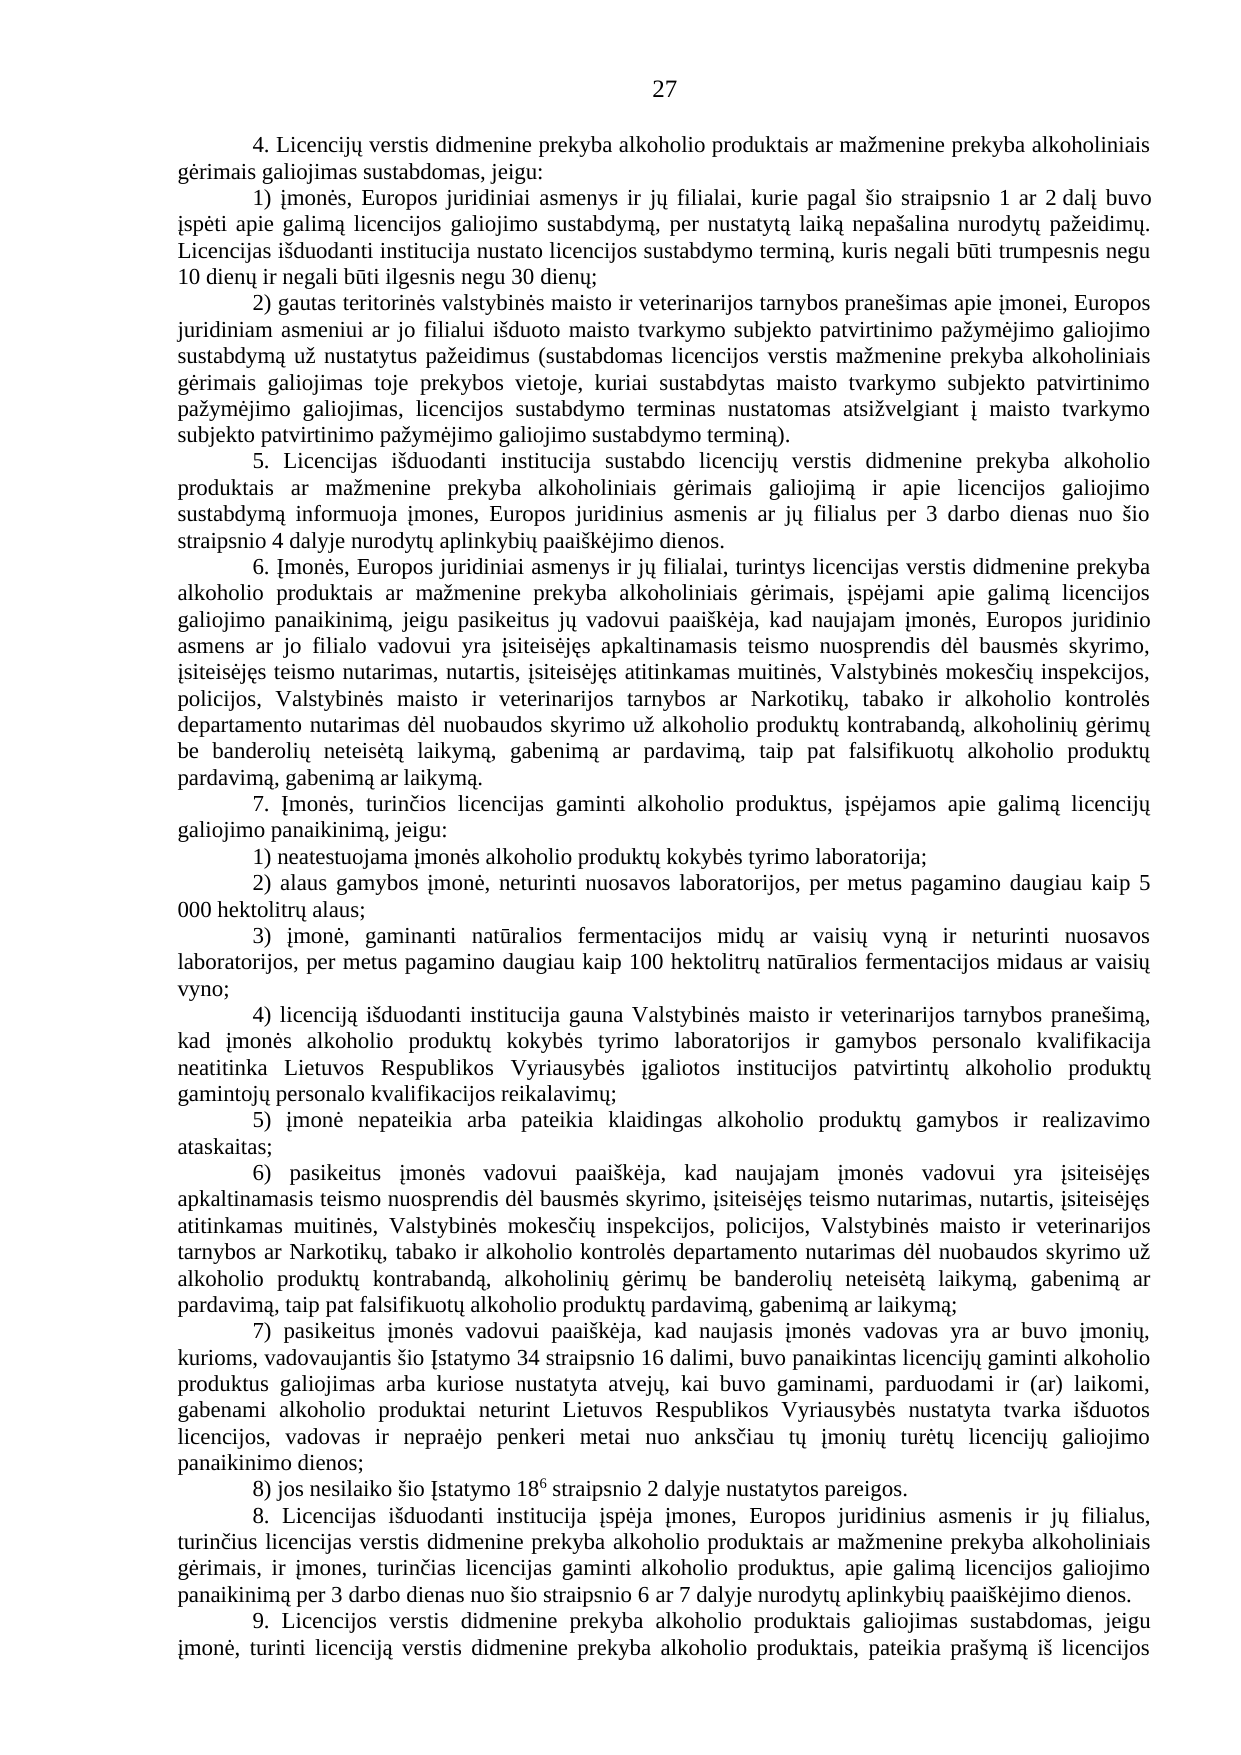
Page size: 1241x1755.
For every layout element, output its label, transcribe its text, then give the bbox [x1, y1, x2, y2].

text 6) pasikeitus įmonės vadovui paaiškėja, kad naujajam įmonės vadovui yra įsiteisėjęs apkaltinamasis teismo nuosprendis dėl bausmės skyrimo, įsiteisėjęs teismo nutarimas, nutartis, įsiteisėjęs atitinkamas muitinės, Valstybinės mokesčių inspekcijos, policijos, Valstybinės maisto ir veterinarijos tarnybos ar Narkotikų, tabako ir alkoholio kontrolės departamento nutarimas dėl nuobaudos skyrimo už alkoholio produktų kontrabandą, alkoholinių gėrimų be banderolių neteisėtą laikymą, gabenimą ar pardavimą, taip pat falsifikuotų alkoholio produktų pardavimą, gabenimą ar laikymą; [177, 1159, 1152, 1317]
text 8) jos nesilaiko šio Įstatymo 186 straipsnio 2 dalyje nustatytos pareigos. [177, 1475, 1152, 1502]
text 5) įmonė nepateikia arba pateikia klaidingas alkoholio produktų gamybos ir realizavimo ataskaitas; [177, 1106, 1152, 1159]
text 3) įmonė, gaminanti natūralios fermentacijos midų ar vaisių vyną ir neturinti nuosavos laboratorijos, per metus pagamino daugiau kaip 100 hektolitrų natūralios fermentacijos midaus ar vaisių vyno; [177, 922, 1152, 1001]
text 5. Licencijas išduodanti institucija sustabdo licencijų verstis didmenine prekyba alkoholio produktais ar mažmenine prekyba alkoholiniais gėrimais galiojimą ir apie licencijos galiojimo sustabdymą informuoja įmones, Europos juridinius asmenis ar jų filialus per 3 darbo dienas nuo šio straipsnio 4 dalyje nurodytų aplinkybių paaiškėjimo dienos. [177, 448, 1152, 553]
text 2) alaus gamybos įmonė, neturinti nuosavos laboratorijos, per metus pagamino daugiau kaip 5 000 hektolitrų alaus; [177, 869, 1152, 922]
text 7. Įmonės, turinčios licencijas gaminti alkoholio produktus, įspėjamos apie galimą licencijų galiojimo panaikinimą, jeigu: [177, 790, 1152, 843]
text 4. Licencijų verstis didmenine prekyba alkoholio produktais ar mažmenine prekyba alkoholiniais gėrimais galiojimas sustabdomas, jeigu: [177, 131, 1152, 184]
text 9. Licencijos verstis didmenine prekyba alkoholio produktais galiojimas sustabdomas, jeigu įmonė, turinti licenciją verstis didmenine prekyba alkoholio produktais, pateikia prašymą iš licencijos [177, 1607, 1152, 1660]
text 1) įmonės, Europos juridiniai asmenys ir jų filialai, kurie pagal šio straipsnio 1 ar 2 dalį buvo įspėti apie galimą licencijos galiojimo sustabdymą, per nustatytą laiką nepašalina nurodytų pažeidimų. Licencijas išduodanti institucija nustato licencijos sustabdymo terminą, kuris negali būti trumpesnis negu 10 dienų ir negali būti ilgesnis negu 30 dienų; [177, 184, 1152, 289]
text 2) gautas teritorinės valstybinės maisto ir veterinarijos tarnybos pranešimas apie įmonei, Europos juridiniam asmeniui ar jo filialui išduoto maisto tvarkymo subjekto patvirtinimo pažymėjimo galiojimo sustabdymą už nustatytus pažeidimus (sustabdomas licencijos verstis mažmenine prekyba alkoholiniais gėrimais galiojimas toje prekybos vietoje, kuriai sustabdytas maisto tvarkymo subjekto patvirtinimo pažymėjimo galiojimas, licencijos sustabdymo terminas nustatomas atsižvelgiant į maisto tvarkymo subjekto patvirtinimo pažymėjimo galiojimo sustabdymo terminą). [177, 289, 1152, 448]
text 8. Licencijas išduodanti institucija įspėja įmones, Europos juridinius asmenis ir jų filialus, turinčius licencijas verstis didmenine prekyba alkoholio produktais ar mažmenine prekyba alkoholiniais gėrimais, ir įmones, turinčias licencijas gaminti alkoholio produktus, apie galimą licencijos galiojimo panaikinimą per 3 darbo dienas nuo šio straipsnio 6 ar 7 dalyje nurodytų aplinkybių paaiškėjimo dienos. [177, 1502, 1152, 1607]
text 7) pasikeitus įmonės vadovui paaiškėja, kad naujasis įmonės vadovas yra ar buvo įmonių, kurioms, vadovaujantis šio Įstatymo 34 straipsnio 16 dalimi, buvo panaikintas licencijų gaminti alkoholio produktus galiojimas arba kuriose nustatyta atvejų, kai buvo gaminami, parduodami ir (ar) laikomi, gabenami alkoholio produktai neturint Lietuvos Respublikos Vyriausybės nustatyta tvarka išduotos licencijos, vadovas ir nepraėjo penkeri metai nuo anksčiau tų įmonių turėtų licencijų galiojimo panaikinimo dienos; [177, 1317, 1152, 1475]
text 4) licenciją išduodanti institucija gauna Valstybinės maisto ir veterinarijos tarnybos pranešimą, kad įmonės alkoholio produktų kokybės tyrimo laboratorijos ir gamybos personalo kvalifikacija neatitinka Lietuvos Respublikos Vyriausybės įgaliotos institucijos patvirtintų alkoholio produktų gamintojų personalo kvalifikacijos reikalavimų; [177, 1001, 1152, 1106]
text 1) neatestuojama įmonės alkoholio produktų kokybės tyrimo laboratorija; [177, 843, 1152, 869]
text 6. Įmonės, Europos juridiniai asmenys ir jų filialai, turintys licencijas verstis didmenine prekyba alkoholio produktais ar mažmenine prekyba alkoholiniais gėrimais, įspėjami apie galimą licencijos galiojimo panaikinimą, jeigu pasikeitus jų vadovui paaiškėja, kad naujajam įmonės, Europos juridinio asmens ar jo filialo vadovui yra įsiteisėjęs apkaltinamasis teismo nuosprendis dėl bausmės skyrimo, įsiteisėjęs teismo nutarimas, nutartis, įsiteisėjęs atitinkamas muitinės, Valstybinės mokesčių inspekcijos, policijos, Valstybinės maisto ir veterinarijos tarnybos ar Narkotikų, tabako ir alkoholio kontrolės departamento nutarimas dėl nuobaudos skyrimo už alkoholio produktų kontrabandą, alkoholinių gėrimų be banderolių neteisėtą laikymą, gabenimą ar pardavimą, taip pat falsifikuotų alkoholio produktų pardavimą, gabenimą ar laikymą. [177, 553, 1152, 790]
